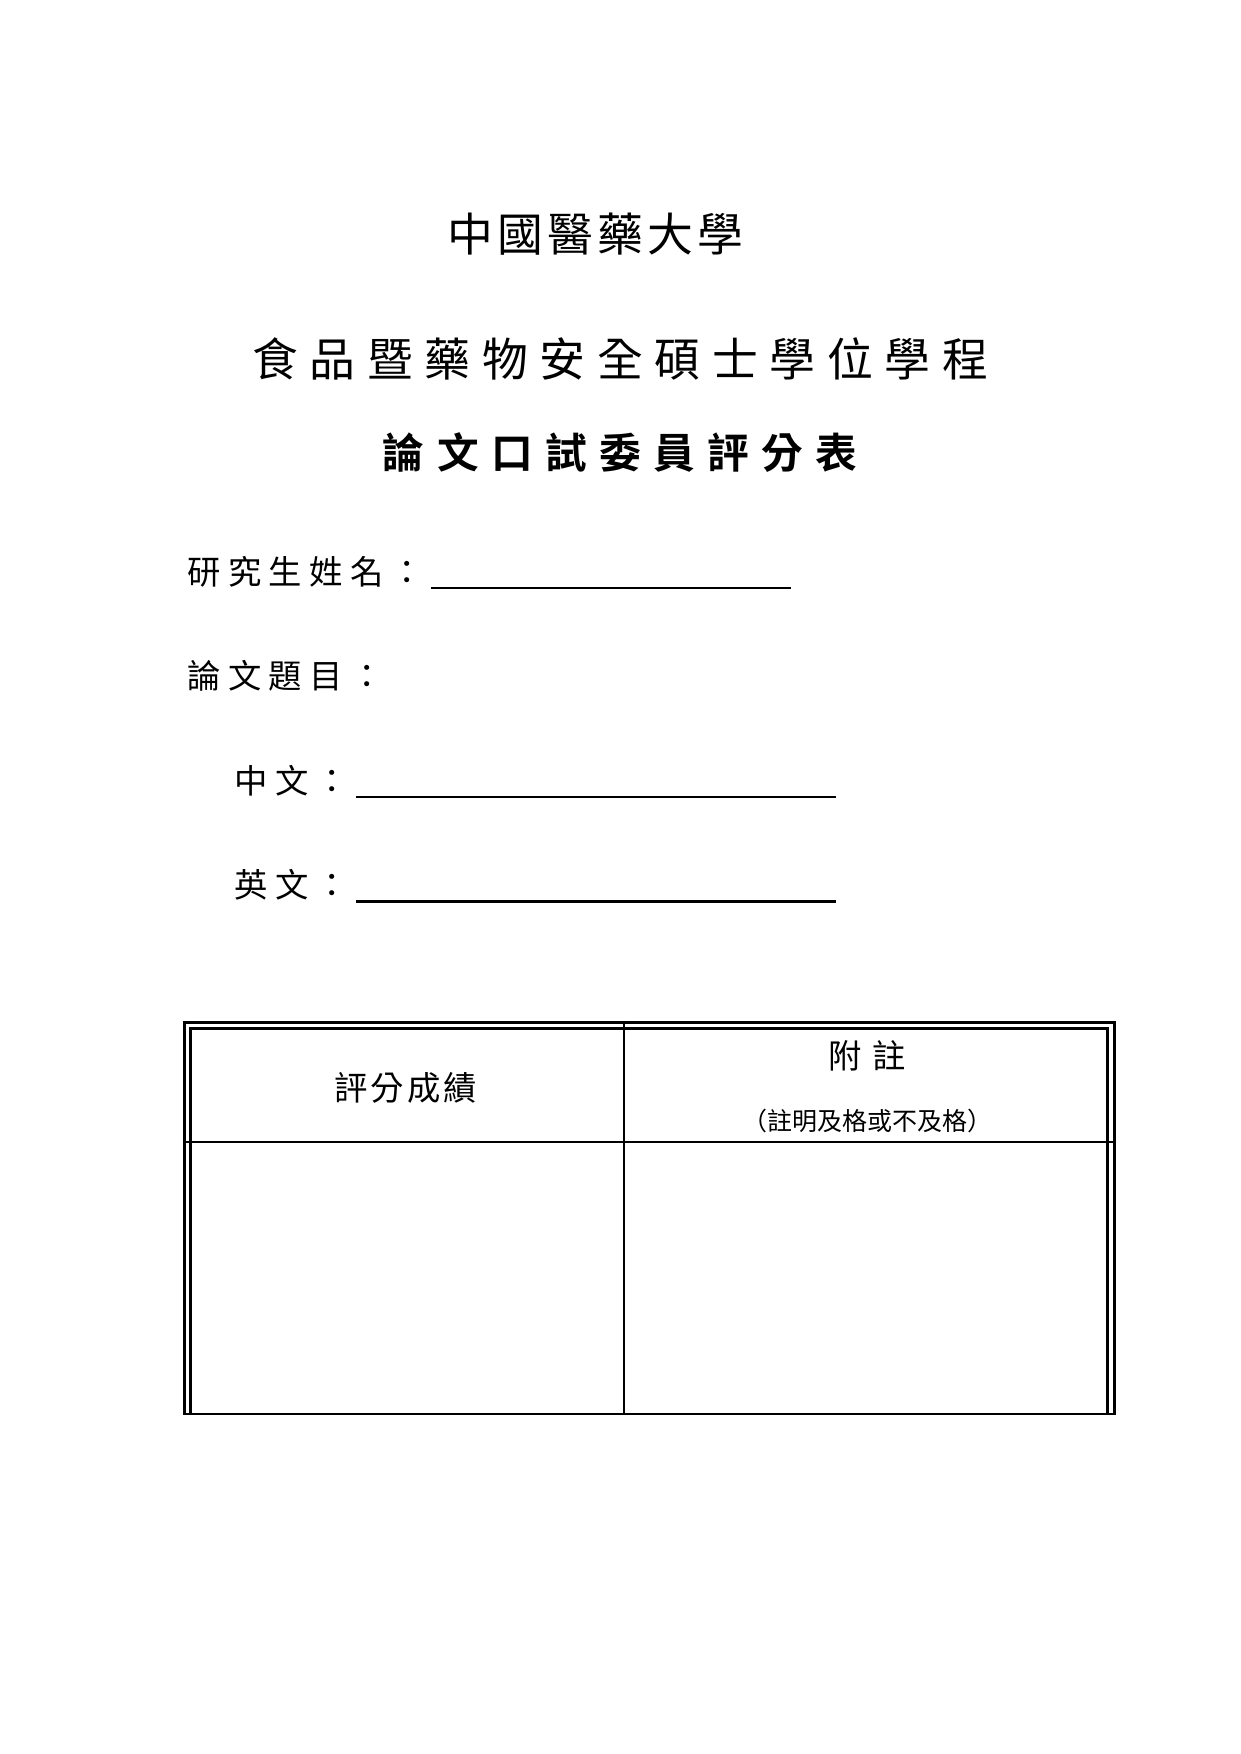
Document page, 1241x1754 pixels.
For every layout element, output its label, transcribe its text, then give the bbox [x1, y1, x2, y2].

text 研究生姓名： [187, 546, 1053, 594]
table_header 附註 （註明及格或不及格） [625, 1024, 1111, 1141]
text 英文： [187, 859, 1053, 907]
text 中國醫藥大學 [187, 158, 1053, 283]
table_cell [192, 1143, 623, 1413]
text 論文口試委員評分表 [187, 408, 1053, 471]
table_header 評分成績 [188, 1024, 623, 1141]
table_cell [625, 1143, 1106, 1413]
text 論文題目： [187, 650, 1053, 698]
text 食品暨藥物安全碩士學位學程 [187, 283, 1053, 408]
text 中文： [187, 755, 1053, 803]
